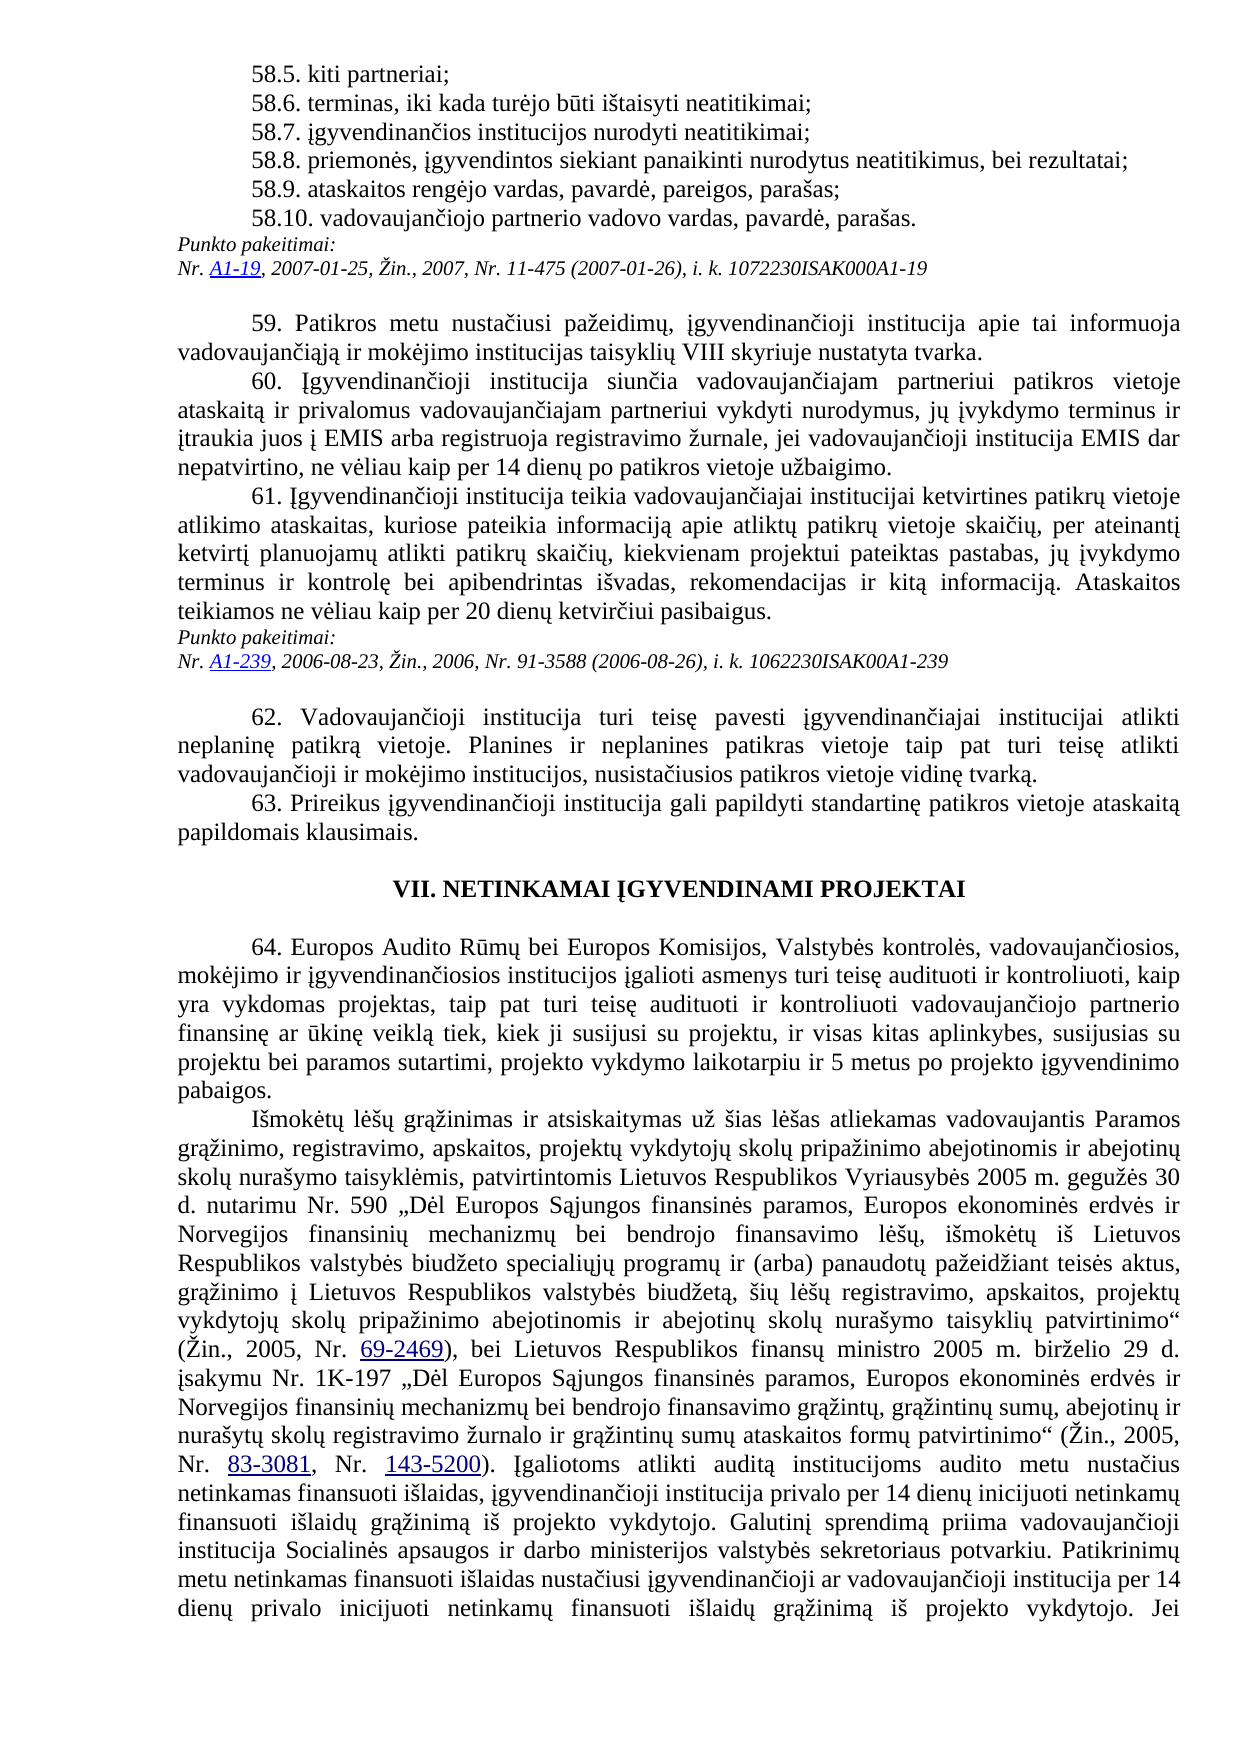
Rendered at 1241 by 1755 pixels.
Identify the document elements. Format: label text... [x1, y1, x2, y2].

text 58.5. kiti partneriai; [177, 59, 1181, 88]
text 60. Įgyvendinančioji institucija siunčia vadovaujančiajam partneriui patikros vietoje ataskaitą ir privalomus vadovaujančiajam partneriui vykdyti nurodymus, jų įvykdymo terminus ir įtraukia juos į EMIS arba registruoja registravimo žurnale, jei vadovaujančioji institucija EMIS dar nepatvirtino, ne vėliau kaip per 14 dienų po patikros vietoje užbaigimo. [177, 366, 1181, 481]
text 58.7. įgyvendinančios institucijos nurodyti neatitikimai; [177, 117, 1181, 145]
text 58.10. vadovaujančiojo partnerio vadovo vardas, pavardė, parašas. [177, 203, 1181, 232]
text 58.6. terminas, iki kada turėjo būti ištaisyti neatitikimai; [177, 88, 1181, 117]
text 59. Patikros metu nustačiusi pažeidimų, įgyvendinančioji institucija apie tai informuoja vadovaujančiąją ir mokėjimo institucijas taisyklių VIII skyriuje nustatyta tvarka. [177, 308, 1181, 366]
text VII. NETINKAMAI ĮGYVENDINAMI PROJEKTAI [177, 874, 1181, 903]
text 61. Įgyvendinančioji institucija teikia vadovaujančiajai institucijai ketvirtines patikrų vietoje atlikimo ataskaitas, kuriose pateikia informaciją apie atliktų patikrų vietoje skaičių, per ateinantį ketvirtį planuojamų atlikti patikrų skaičių, kiekvienam projektui pateiktas pastabas, jų įvykdymo terminus ir kontrolę bei apibendrintas išvadas, rekomendacijas ir kitą informaciją. Ataskaitos teikiamos ne vėliau kaip per 20 dienų ketvirčiui pasibaigus. [177, 481, 1181, 625]
text 58.8. priemonės, įgyvendintos siekiant panaikinti nurodytus neatitikimus, bei rezultatai; [177, 145, 1181, 174]
text Punkto pakeitimai: [177, 625, 1181, 649]
text Punkto pakeitimai: [177, 232, 1181, 256]
text 63. Prireikus įgyvendinančioji institucija gali papildyti standartinę patikros vietoje ataskaitą papildomais klausimais. [177, 788, 1181, 845]
text Nr. A1-19, 2007-01-25, Žin., 2007, Nr. 11-475 (2007-01-26), i. k. 1072230ISAK000A1-19 [177, 256, 1181, 280]
text Išmokėtų lėšų grąžinimas ir atsiskaitymas už šias lėšas atliekamas vadovaujantis Paramos grąžinimo, registravimo, apskaitos, projektų vykdytojų skolų pripažinimo abejotinomis ir abejotinų skolų nurašymo taisyklėmis, patvirtintomis Lietuvos Respublikos Vyriausybės 2005 m. gegužės 30 d. nutarimu Nr. 590 „Dėl Europos Sąjungos finansinės paramos, Europos ekonominės erdvės ir Norvegijos finansinių mechanizmų bei bendrojo finansavimo lėšų, išmokėtų iš Lietuvos Respublikos valstybės biudžeto specialiųjų programų ir (arba) panaudotų pažeidžiant teisės aktus, grąžinimo į Lietuvos Respublikos valstybės biudžetą, šių lėšų registravimo, apskaitos, projektų vykdytojų skolų pripažinimo abejotinomis ir abejotinų skolų nurašymo taisyklių patvirtinimo“ (Žin., 2005, Nr. 69-2469), bei Lietuvos Respublikos finansų ministro 2005 m. birželio 29 d. įsakymu Nr. 1K-197 „Dėl Europos Sąjungos finansinės paramos, Europos ekonominės erdvės ir Norvegijos finansinių mechanizmų bei bendrojo finansavimo grąžintų, grąžintinų sumų, abejotinų ir nurašytų skolų registravimo žurnalo ir grąžintinų sumų ataskaitos formų patvirtinimo“ (Žin., 2005, Nr. 83-3081, Nr. 143-5200). Įgaliotoms atlikti auditą institucijoms audito metu nustačius netinkamas finansuoti išlaidas, įgyvendinančioji institucija privalo per 14 dienų inicijuoti netinkamų finansuoti išlaidų grąžinimą iš projekto vykdytojo. Galutinį sprendimą priima vadovaujančioji institucija Socialinės apsaugos ir darbo ministerijos valstybės sekretoriaus potvarkiu. Patikrinimų metu netinkamas finansuoti išlaidas nustačiusi įgyvendinančioji ar vadovaujančioji institucija per 14 dienų privalo inicijuoti netinkamų finansuoti išlaidų grąžinimą iš projekto vykdytojo. Jei [177, 1104, 1181, 1622]
text 58.9. ataskaitos rengėjo vardas, pavardė, pareigos, parašas; [177, 174, 1181, 203]
text 62. Vadovaujančioji institucija turi teisę pavesti įgyvendinančiajai institucijai atlikti neplaninę patikrą vietoje. Planines ir neplanines patikras vietoje taip pat turi teisę atlikti vadovaujančioji ir mokėjimo institucijos, nusistačiusios patikros vietoje vidinę tvarką. [177, 702, 1181, 788]
text Nr. A1-239, 2006-08-23, Žin., 2006, Nr. 91-3588 (2006-08-26), i. k. 1062230ISAK00A1-239 [177, 649, 1181, 673]
text 64. Europos Audito Rūmų bei Europos Komisijos, Valstybės kontrolės, vadovaujančiosios, mokėjimo ir įgyvendinančiosios institucijos įgalioti asmenys turi teisę audituoti ir kontroliuoti, kaip yra vykdomas projektas, taip pat turi teisę audituoti ir kontroliuoti vadovaujančiojo partnerio finansinę ar ūkinę veiklą tiek, kiek ji susijusi su projektu, ir visas kitas aplinkybes, susijusias su projektu bei paramos sutartimi, projekto vykdymo laikotarpiu ir 5 metus po projekto įgyvendinimo pabaigos. [177, 932, 1181, 1104]
